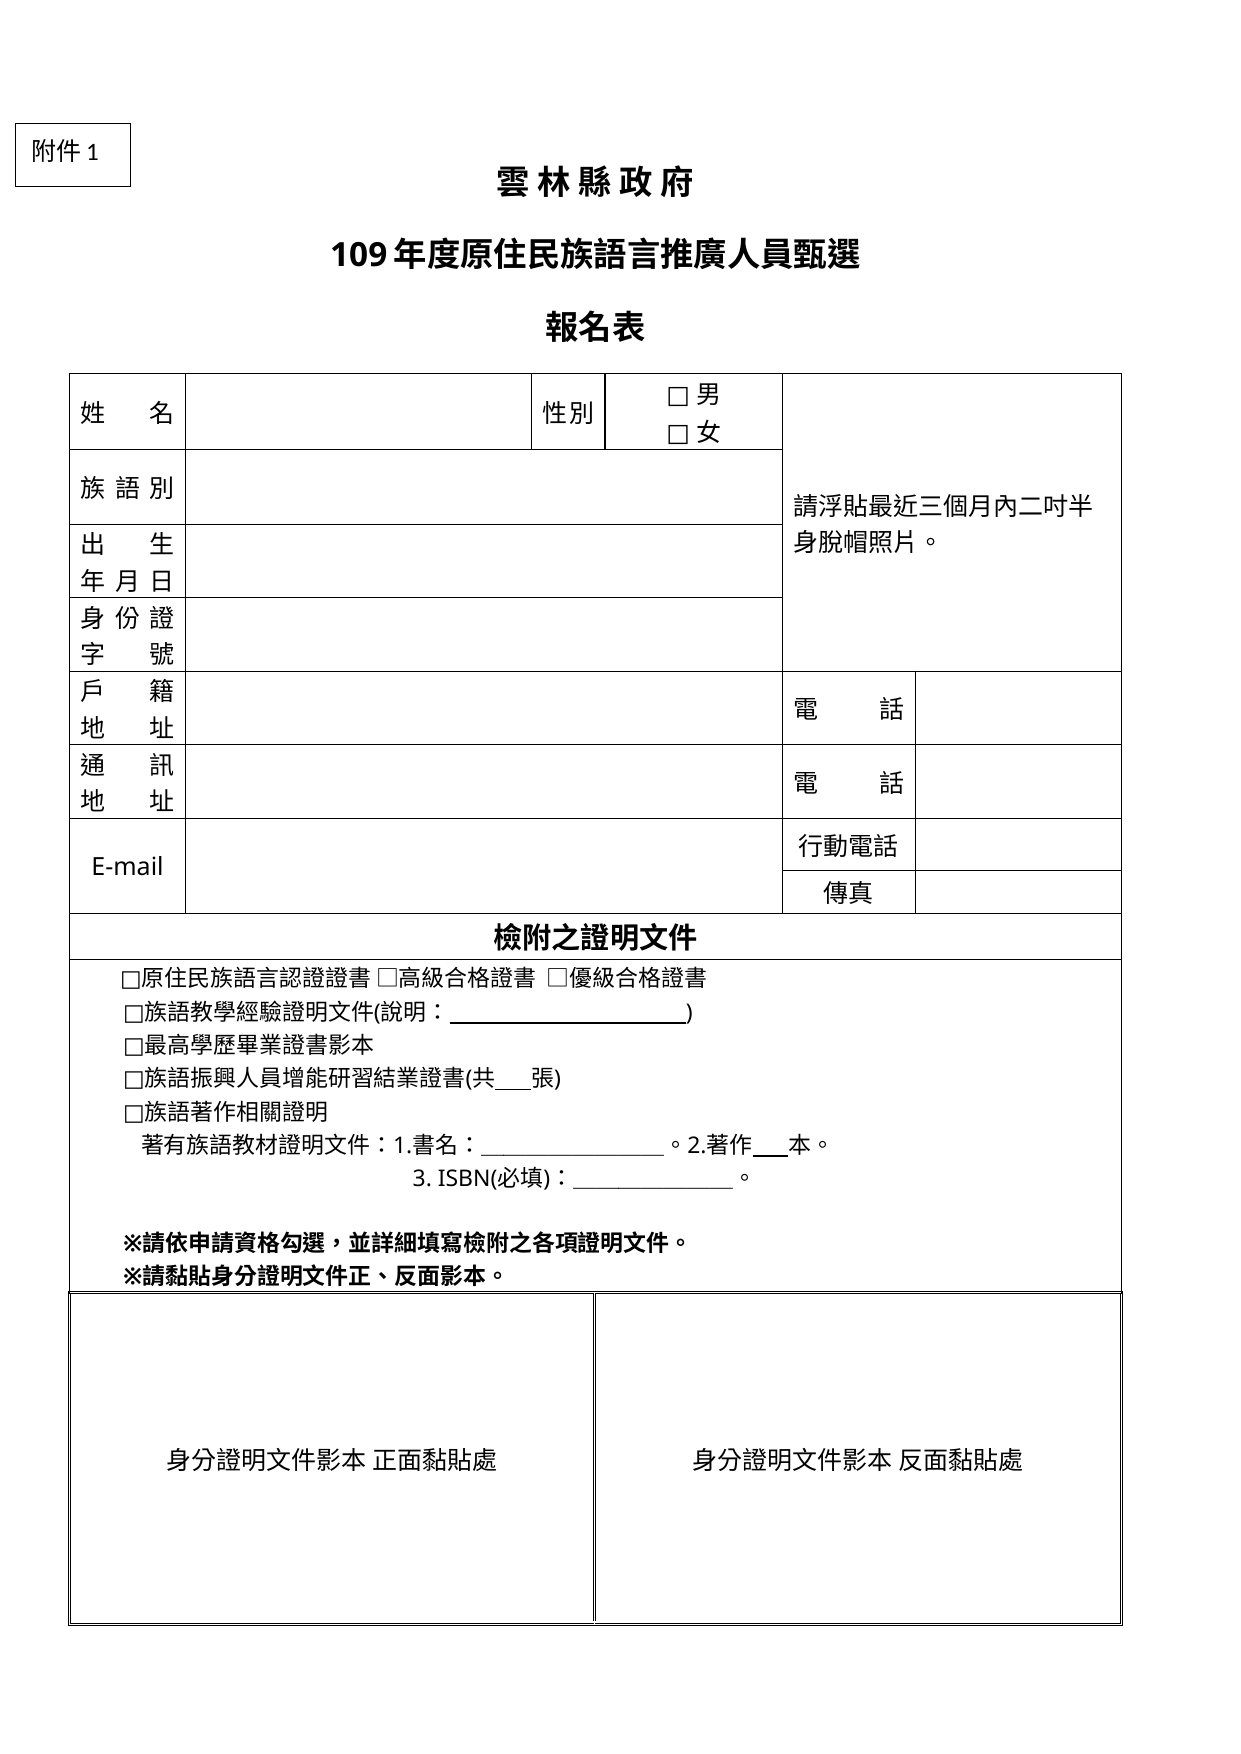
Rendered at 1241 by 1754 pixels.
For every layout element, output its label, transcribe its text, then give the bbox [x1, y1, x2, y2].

table_cell [186, 672, 782, 744]
text 報名表 [137, 301, 1053, 349]
table_header □ 男 □ 女 [606, 374, 782, 449]
table_cell [916, 672, 1121, 744]
table_cell [916, 745, 1121, 818]
table_cell E-mail [70, 819, 185, 913]
text 附件1 [31, 132, 115, 168]
table_cell [186, 598, 782, 671]
table_cell [916, 871, 1121, 913]
table_header 性別 [532, 374, 604, 449]
table_header 姓名 [70, 374, 185, 449]
table_cell [916, 819, 1121, 869]
table_cell 傳真 [783, 871, 915, 913]
table_cell [186, 745, 782, 818]
table_cell 身分證明文件影本 反面黏貼處 [595, 1294, 1120, 1623]
table_cell 身分證明文件影本 正面黏貼處 [71, 1294, 594, 1623]
table_cell □原住民族語言認證證書 □高級合格證書 □優級合格證書 □族語教學經驗證明文件(說明： ) □最高學歷畢業證書影本 □族語振興人員增能研習結業證書(共 張) □族語著作相關證明 著有族語教材證明文件：1.書名：＿＿＿＿＿＿＿＿。2.著作 本。 3. ISBN(必填)：＿＿＿＿＿＿＿。 ※請依申請資格勾選，並詳細填寫檢附之各項證明文件。 ※請黏貼身分證明文件正、反面影本。 [70, 960, 1121, 1291]
table_cell [186, 525, 782, 597]
table_header 請浮貼最近三個月內二吋半身脫帽照片。 [783, 374, 1121, 671]
text 雲 林 縣 政 府 [137, 156, 1053, 204]
table_cell 通訊 地址 [70, 745, 185, 818]
table_cell 行動電話 [783, 819, 915, 869]
table_cell 電話 [783, 672, 915, 744]
table_cell [186, 819, 782, 913]
table_cell 檢附之證明文件 [70, 914, 1121, 959]
table_cell 出生 年月日 [70, 525, 185, 597]
text 109年度原住民族語言推廣人員甄選 [137, 228, 1053, 276]
table_cell 身份證 字號 [70, 598, 185, 671]
table_header [186, 374, 531, 449]
table_cell 戶籍 地址 [70, 672, 185, 744]
table_cell 電話 [783, 745, 915, 818]
table_cell 族語別 [70, 450, 185, 524]
table_cell [186, 450, 782, 524]
